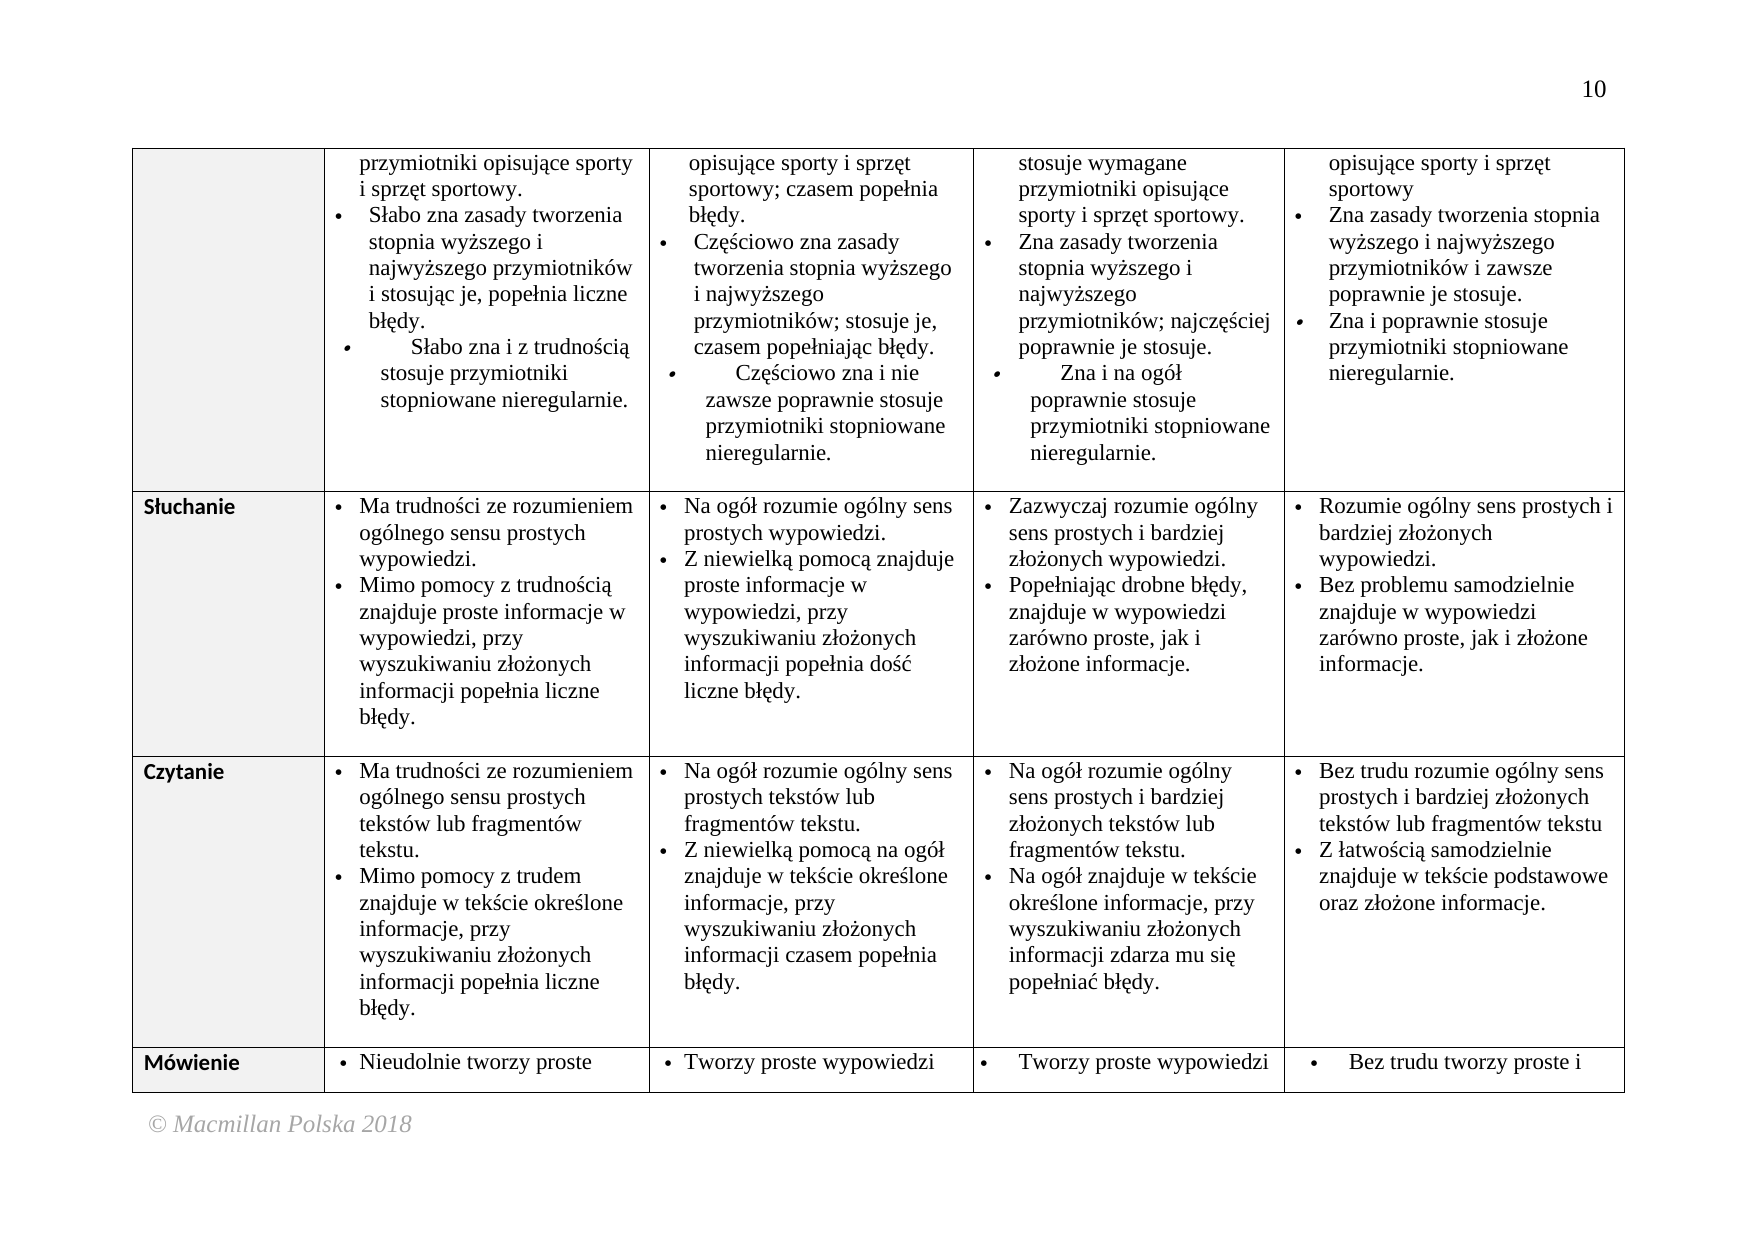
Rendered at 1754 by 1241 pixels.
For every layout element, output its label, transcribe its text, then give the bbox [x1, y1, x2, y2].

table_header przymiotniki opisujące sporty i sprzęt sportowy. Słabo zna zasady tworzenia stopnia wyższego i najwyższego przymiotników i stosując je, popełnia liczne błędy. Słabo zna i z trudnością stosuje przymiotniki stopniowane nieregularnie. [325, 149, 649, 491]
table_cell Tworzy proste wypowiedzi [974, 1048, 1284, 1092]
table_cell Ma trudności ze rozumieniem ogólnego sensu prostych wypowiedzi. Mimo pomocy z trudnością znajduje proste informacje w wypowiedzi, przy wyszukiwaniu złożonych informacji popełnia liczne błędy. [325, 492, 649, 756]
table_cell Na ogół rozumie ogólny sens prostych tekstów lub fragmentów tekstu. Z niewielką pomocą na ogół znajduje w tekście określone informacje, przy wyszukiwaniu złożonych informacji czasem popełnia błędy. [650, 757, 973, 1047]
table_header [133, 149, 324, 491]
table_cell Rozumie ogólny sens prostych i bardziej złożonych wypowiedzi. Bez problemu samodzielnie znajduje w wypowiedzi zarówno proste, jak i złożone informacje. [1285, 492, 1624, 756]
table_cell Zazwyczaj rozumie ogólny sens prostych i bardziej złożonych wypowiedzi. Popełniając drobne błędy, znajduje w wypowiedzi zarówno proste, jak i złożone informacje. [974, 492, 1284, 756]
table_header Częściowo zna i podaje nazwy dyscyplin sportowych i elementów sprzętu sportowego. Częściowo zna wymagane podstawowe przymiotniki opisujące sporty i sprzęt sportowy; czasem popełnia błędy. Częściowo zna zasady tworzenia stopnia wyższego i najwyższego przymiotników; stosuje je, czasem popełniając błędy. Częściowo zna i nie zawsze poprawnie stosuje przymiotniki stopniowane nieregularnie. [650, 149, 973, 491]
table_cell Mówienie [133, 1048, 324, 1092]
table_cell Nieudolnie tworzy proste [325, 1048, 649, 1092]
table_header W większości zna i poprawnie stosuje nazwy dyscyplin sportowych i elementów sprzętu sportowego. Zna i na ogół poprawnie stosuje wymagane przymiotniki opisujące sporty i sprzęt sportowy. Zna zasady tworzenia stopnia wyższego i najwyższego przymiotników; najczęściej poprawnie je stosuje. Zna i na ogół poprawnie stosuje przymiotniki stopniowane nieregularnie. [974, 149, 1284, 491]
table_cell Bez trudu tworzy proste i [1285, 1048, 1624, 1092]
table_cell Słuchanie [133, 492, 324, 756]
table_cell Na ogół rozumie ogólny sens prostych wypowiedzi. Z niewielką pomocą znajduje proste informacje w wypowiedzi, przy wyszukiwaniu złożonych informacji popełnia dość liczne błędy. [650, 492, 973, 756]
table_header Zna i poprawnie stosuje nazwy dyscyplin sportowych i elementów sprzętu sportowego. Zna i poprawnie stosuje wymagane przymiotniki opisujące sporty i sprzęt sportowy Zna zasady tworzenia stopnia wyższego i najwyższego przymiotników i zawsze poprawnie je stosuje. Zna i poprawnie stosuje przymiotniki stopniowane nieregularnie. [1285, 149, 1624, 491]
table_cell Bez trudu rozumie ogólny sens prostych i bardziej złożonych tekstów lub fragmentów tekstu Z łatwością samodzielnie znajduje w tekście podstawowe oraz złożone informacje. [1285, 757, 1624, 1047]
table_cell Czytanie [133, 757, 324, 1047]
table_cell Ma trudności ze rozumieniem ogólnego sensu prostych tekstów lub fragmentów tekstu. Mimo pomocy z trudem znajduje w tekście określone informacje, przy wyszukiwaniu złożonych informacji popełnia liczne błędy. [325, 757, 649, 1047]
table_cell Tworzy proste wypowiedzi [650, 1048, 973, 1092]
table_cell Na ogół rozumie ogólny sens prostych i bardziej złożonych tekstów lub fragmentów tekstu. Na ogół znajduje w tekście określone informacje, przy wyszukiwaniu złożonych informacji zdarza mu się popełniać błędy. [974, 757, 1284, 1047]
